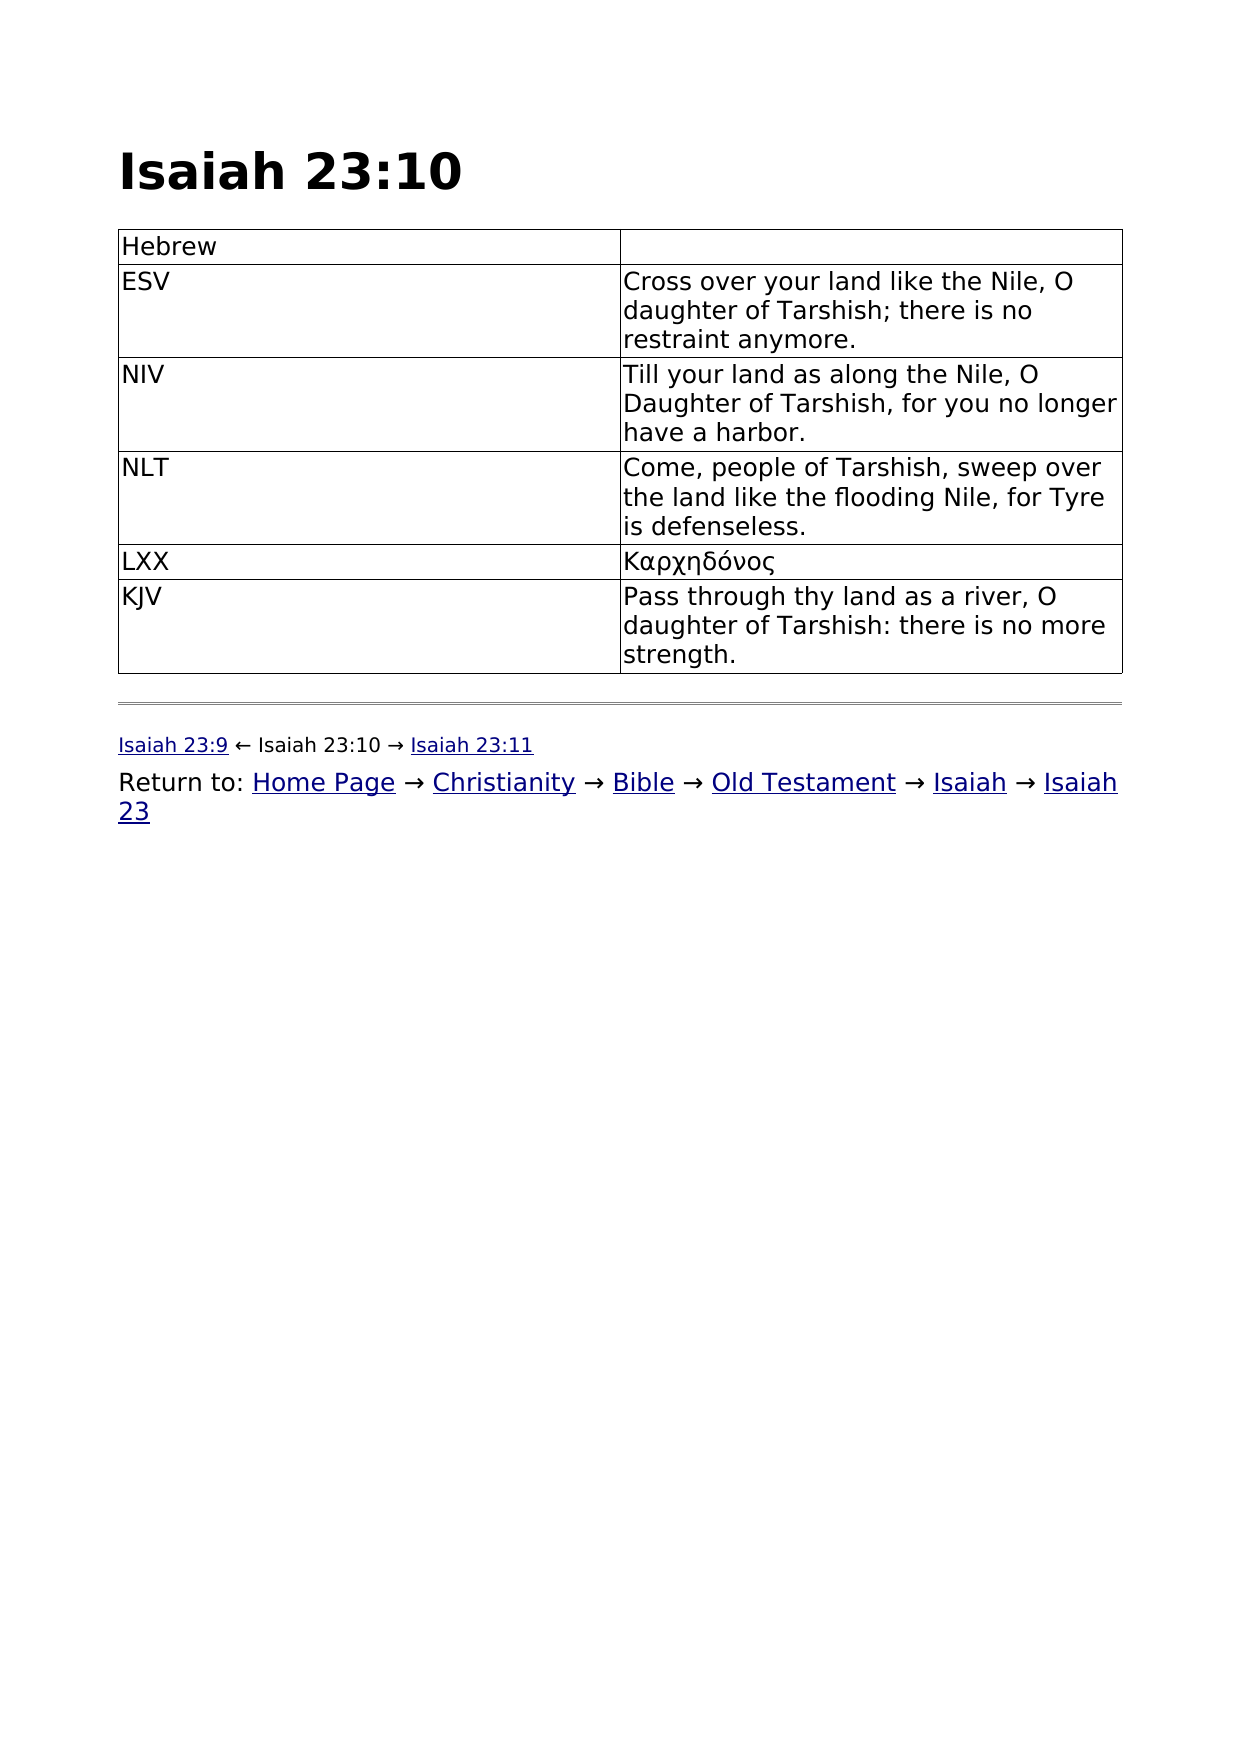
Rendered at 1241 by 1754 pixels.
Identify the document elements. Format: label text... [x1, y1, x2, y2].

table_cell Till your land as along the Nile, O Daughter of Tarshish, for you no longer have a harbor. [621, 358, 1122, 451]
table_cell Pass through thy land as a river, O daughter of Tarshish: there is no more strength. [621, 580, 1122, 673]
text Isaiah 23:9 ← Isaiah 23:10 → Isaiah 23:11 [118, 734, 1122, 768]
table_header Hebrew [119, 230, 620, 264]
table_header [621, 230, 1122, 264]
table_cell KJV [119, 580, 620, 673]
table_cell Καρχηδόνος [621, 545, 1122, 579]
table_cell LXX [119, 545, 620, 579]
table_cell Come, people of Tarshish, sweep over the land like the flooding Nile, for Tyre is defenseless. [621, 452, 1122, 544]
subtitle Isaiah 23:10 [118, 143, 1122, 201]
table_cell Cross over your land like the Nile, O daughter of Tarshish; there is no restraint anymore. [621, 265, 1122, 357]
table_cell NIV [119, 358, 620, 451]
table_cell ESV [119, 265, 620, 357]
table_cell NLT [119, 452, 620, 544]
text Return to: Home Page → Christianity → Bible → Old Testament → Isaiah → Isaiah 23 [118, 768, 1122, 826]
